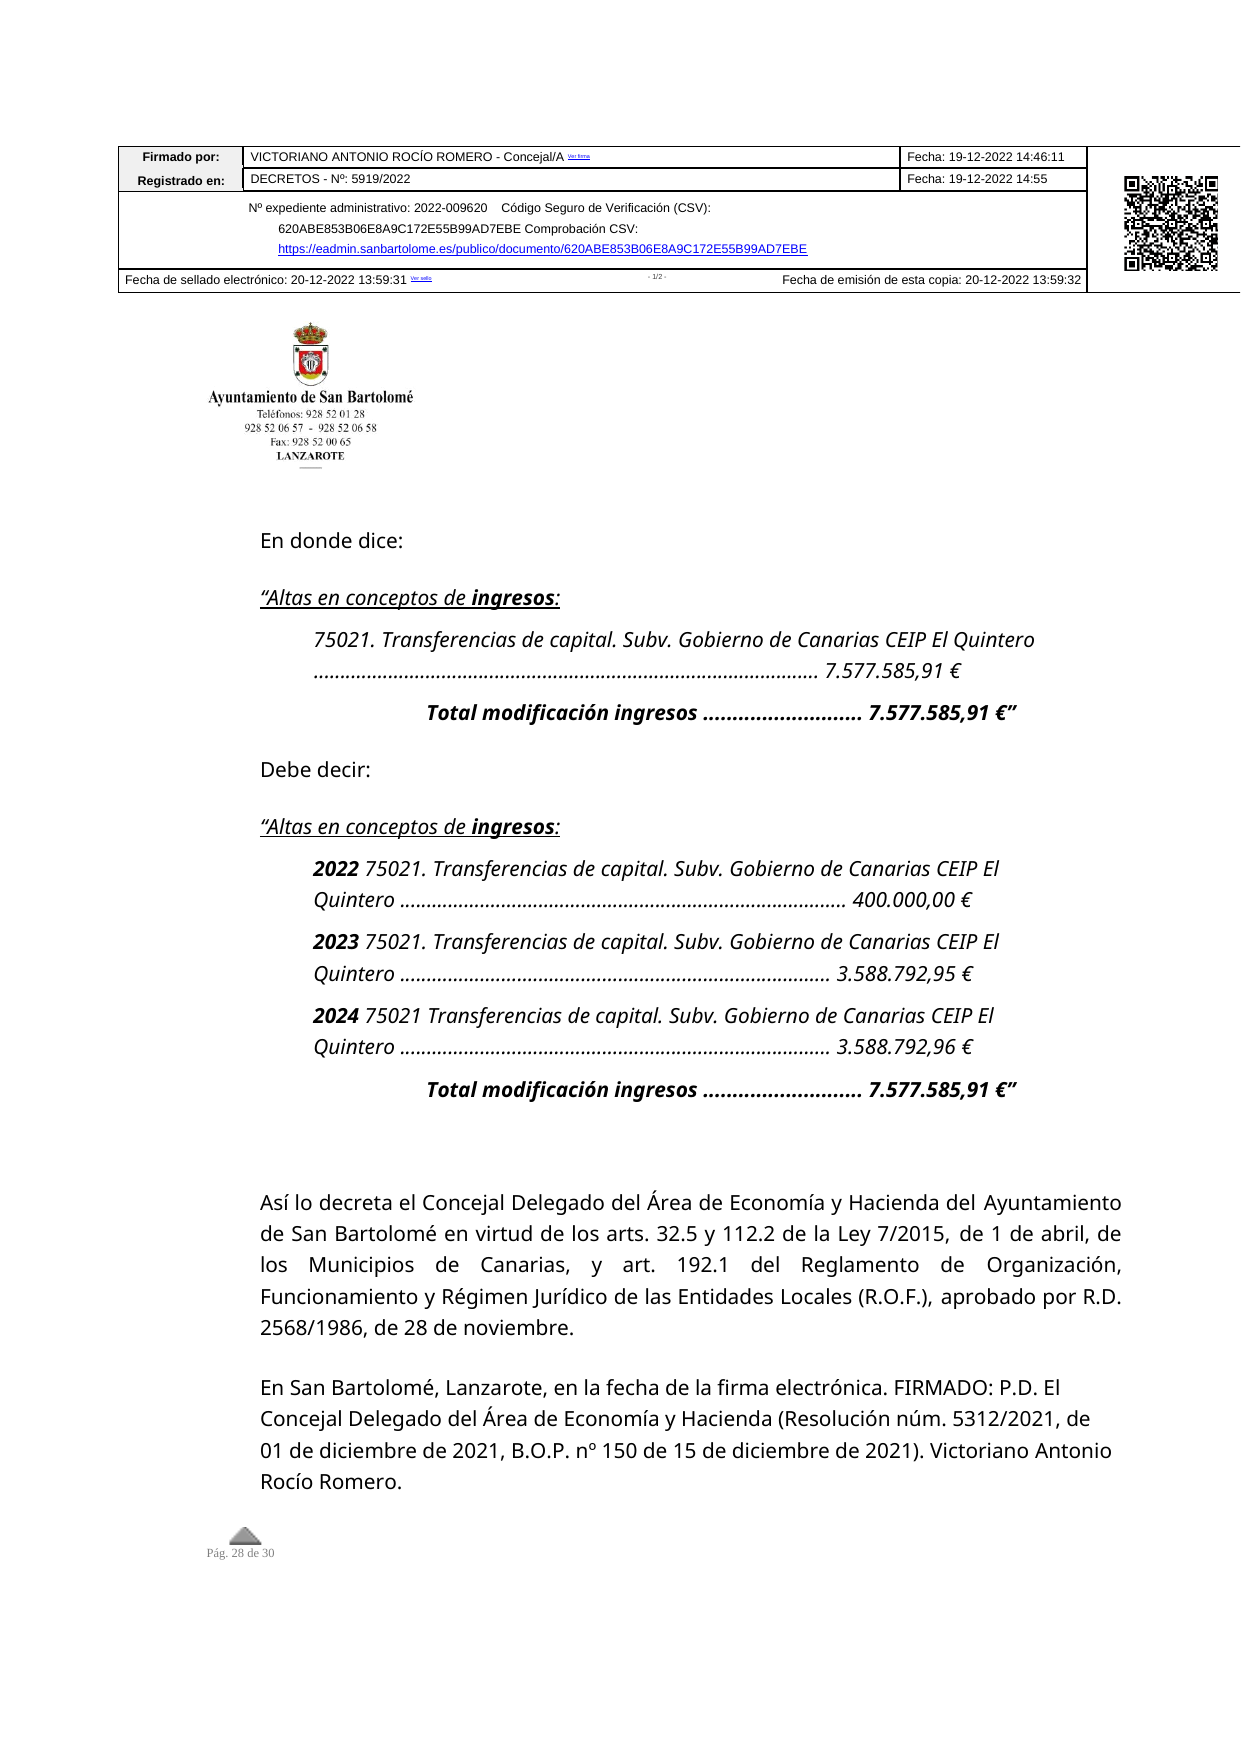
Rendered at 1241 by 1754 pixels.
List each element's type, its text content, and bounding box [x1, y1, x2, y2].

text ............................................................................................... 7.577.585,91 € [314, 656, 1122, 685]
text “Altas en conceptos de ingresos: [260, 583, 1122, 612]
text En San Bartolomé, Lanzarote, en la fecha de la firma electrónica. FIRMADO: P.D. El Concejal Delegado del Área de Economía y Hacienda (Resolución núm. 5312/2021, de [260, 1373, 1122, 1433]
text Así lo decreta el Concejal Delegado del Área de Economía y Hacienda del Ayuntamiento de San Bartolomé en virtud de los arts. 32.5 y 112.2 de la Ley 7/2015, de 1 de abril, de los Municipios de Canarias, y art. 192.1 del Reglamento de Organización, Funcionamiento y Régimen Jurídico de las Entidades Locales (R.O.F.), aprobado por R.D. 2568/1986, de 28 de noviembre. [260, 1188, 1122, 1342]
table_header Fecha: 19-12-2022 14:46:11 [901, 147, 1086, 167]
text En donde dice: [260, 527, 1122, 555]
table_cell Nº expediente administrativo: 2022-009620 Código Seguro de Verificación (CSV): 620ABE853B06E8A9C172E55B99AD7EBE Comprobación CSV: https://eadmin.sanbartolome.es/publico/documento/620ABE853B06E8A9C172E55B99AD7EBE [119, 192, 1086, 268]
text 75021. Transferencias de capital. Subv. Gobierno de Canarias CEIP El Quintero [313, 625, 1122, 654]
text “Altas en conceptos de ingresos: [260, 812, 1122, 840]
text 2024 75021 Transferencias de capital. Subv. Gobierno de Canarias CEIP El Quintero ................................................................................. 3.588.792,96 € [313, 1001, 1122, 1061]
text 2023 75021. Transferencias de capital. Subv. Gobierno de Canarias CEIP El Quintero ................................................................................. 3.588.792,95 € [313, 927, 1122, 987]
table_cell Fecha: 19-12-2022 14:55 [901, 169, 1086, 190]
text 01 de diciembre de 2021, B.O.P. nº 150 de 15 de diciembre de 2021). Victoriano Antonio Rocío Romero. [260, 1436, 1122, 1496]
table_cell DECRETOS - Nº: 5919/2022 [244, 169, 899, 190]
text Total modificación ingresos ........................... 7.577.585,91 €” [388, 1075, 1056, 1103]
table_header VICTORIANO ANTONIO ROCÍO ROMERO - Concejal/A Ver firma [244, 147, 899, 167]
text Debe decir: [260, 755, 1122, 783]
text Total modificación ingresos ........................... 7.577.585,91 €” [388, 698, 1056, 727]
text 2022 75021. Transferencias de capital. Subv. Gobierno de Canarias CEIP El Quintero .................................................................................... 400.000,00 € [313, 854, 1122, 913]
table_cell Fecha de sellado electrónico: 20-12-2022 13:59:31 Ver sello - 1/2 - Fecha de emisión de esta copia: 20-12-2022 13:59:32 [119, 270, 1086, 292]
table_cell Registrado en: [119, 171, 242, 188]
text Pág. 28 de 30 [206, 1545, 1122, 1560]
table_header [1088, 147, 1240, 292]
table_header Firmado por: [119, 147, 242, 165]
